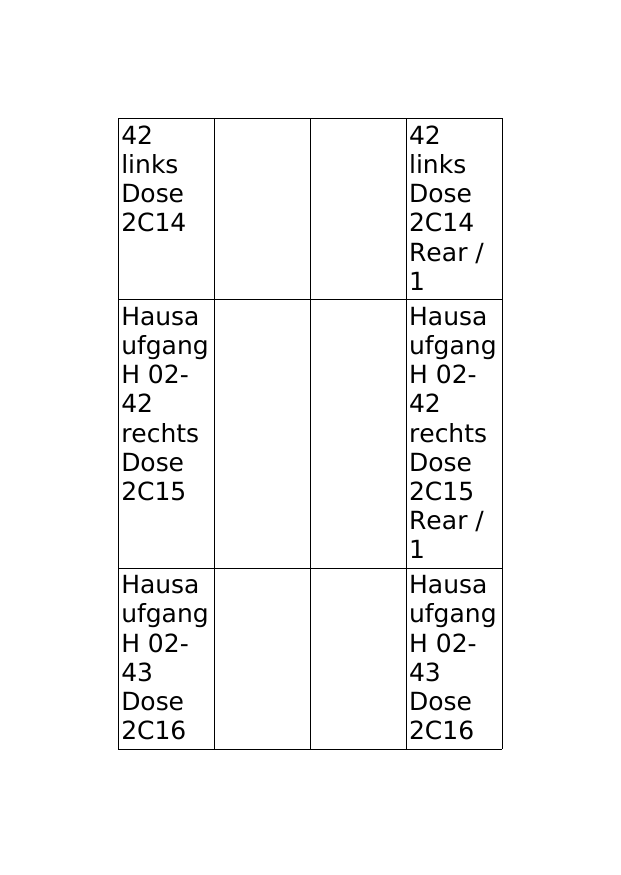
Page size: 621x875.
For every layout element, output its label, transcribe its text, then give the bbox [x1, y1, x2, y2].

table_cell Hausaufgang H 02-43 Dose 2C16 [119, 569, 214, 748]
table_cell [215, 300, 310, 567]
table_cell Hausaufgang H 02-43 Dose 2C16 [407, 569, 502, 748]
table_cell [311, 300, 406, 567]
table_cell 42 links Dose 2C14 Rear / 1 [407, 119, 502, 299]
table_cell 42 links Dose 2C14 [119, 119, 214, 299]
table_cell Hausaufgang H 02-42 rechts Dose 2C15 [119, 300, 214, 567]
table_cell Hausaufgang H 02-42 rechts Dose 2C15 Rear / 1 [407, 300, 502, 567]
table_cell [215, 569, 310, 748]
table_cell [311, 569, 406, 748]
table_cell [311, 119, 406, 299]
table_cell [215, 119, 310, 299]
